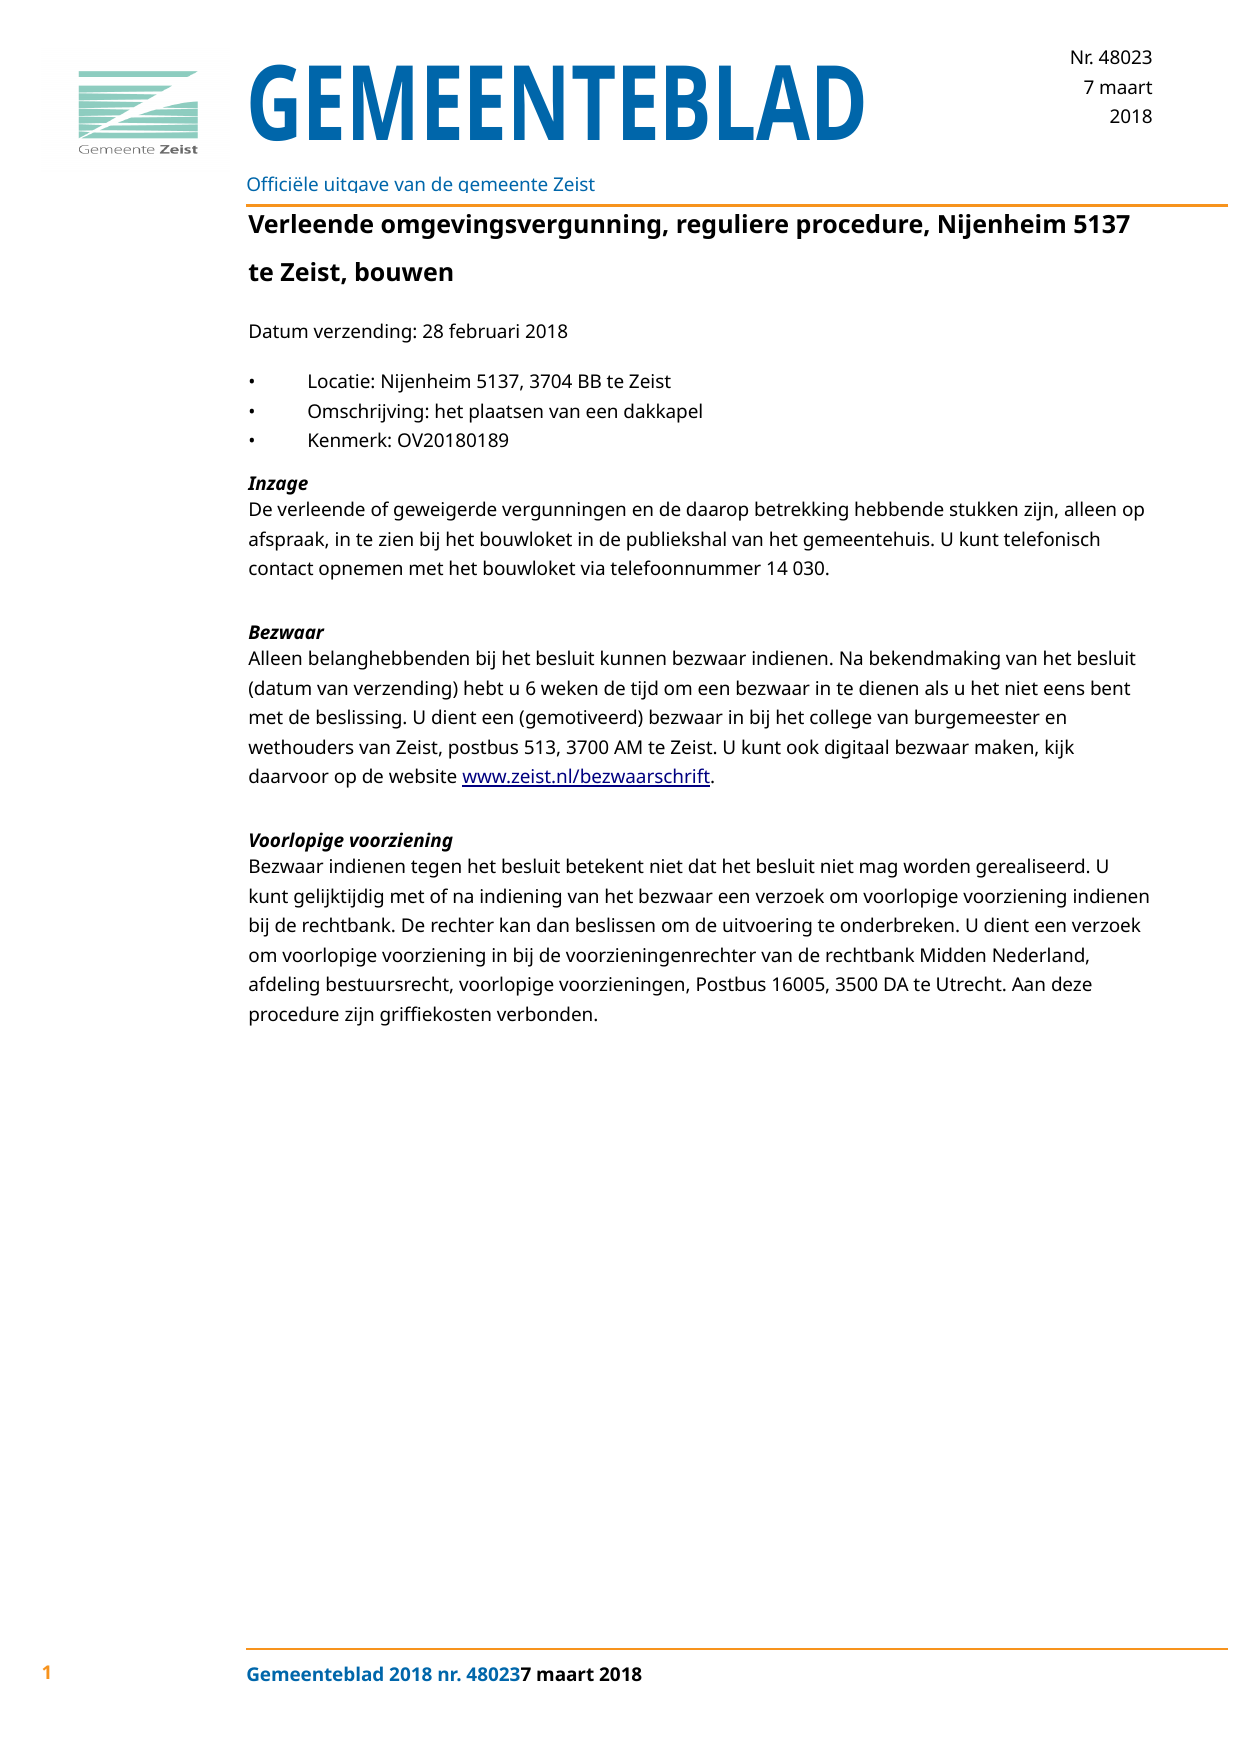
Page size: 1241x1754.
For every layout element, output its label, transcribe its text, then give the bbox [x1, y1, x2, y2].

text Alleen belanghebbenden bij het besluit kunnen bezwaar indienen. Na bekendmaking van het besluit (datum van verzending) hebt u 6 weken de tijd om een bezwaar in te dienen als u het niet eens bent met de beslissing. U dient een (gemotiveerd) bezwaar in bij het college van burgemeester en wethouders van Zeist, postbus 513, 3700 AM te Zeist. U kunt ook digitaal bezwaar maken, kijk daarvoor op de website www.zeist.nl/bezwaarschrift. [248, 645, 1152, 789]
list Omschrijving: het plaatsen van een dakkapel [248, 398, 1152, 424]
list Locatie: Nijenheim 5137, 3704 BB te Zeist [248, 368, 1152, 394]
list Kenmerk: OV20180189 [248, 427, 1152, 453]
text Voorlopige voorziening [248, 827, 1152, 853]
text Inzage [248, 471, 1152, 496]
text Bezwaar indienen tegen het besluit betekent niet dat het besluit niet mag worden gerealiseerd. U kunt gelijktijdig met of na indiening van het bezwaar een verzoek om voorlopige voorziening indienen bij de rechtbank. De rechter kan dan beslissen om de uitvoering te onderbreken. U dient een verzoek om voorlopige voorziening in bij de voorzieningenrechter van de rechtbank Midden Nederland, afdeling bestuursrecht, voorlopige voorzieningen, Postbus 16005, 3500 DA te Utrecht. Aan deze procedure zijn griffiekosten verbonden. [248, 853, 1152, 1027]
text Bezwaar [248, 619, 1152, 645]
picture [41, 47, 231, 172]
text De verleende of geweigerde vergunningen en de daarop betrekking hebbende stukken zijn, alleen op afspraak, in te zien bij het bouwloket in de publiekshal van het gemeentehuis. U kunt telefonisch contact opnemen met het bouwloket via telefoonnummer 14 030. [248, 496, 1152, 581]
text Verleende omgevingsvergunning, reguliere procedure, Nijenheim 5137 te Zeist, bouwen [248, 207, 1152, 288]
text Datum verzending: 28 februari 2018 [248, 318, 1152, 344]
